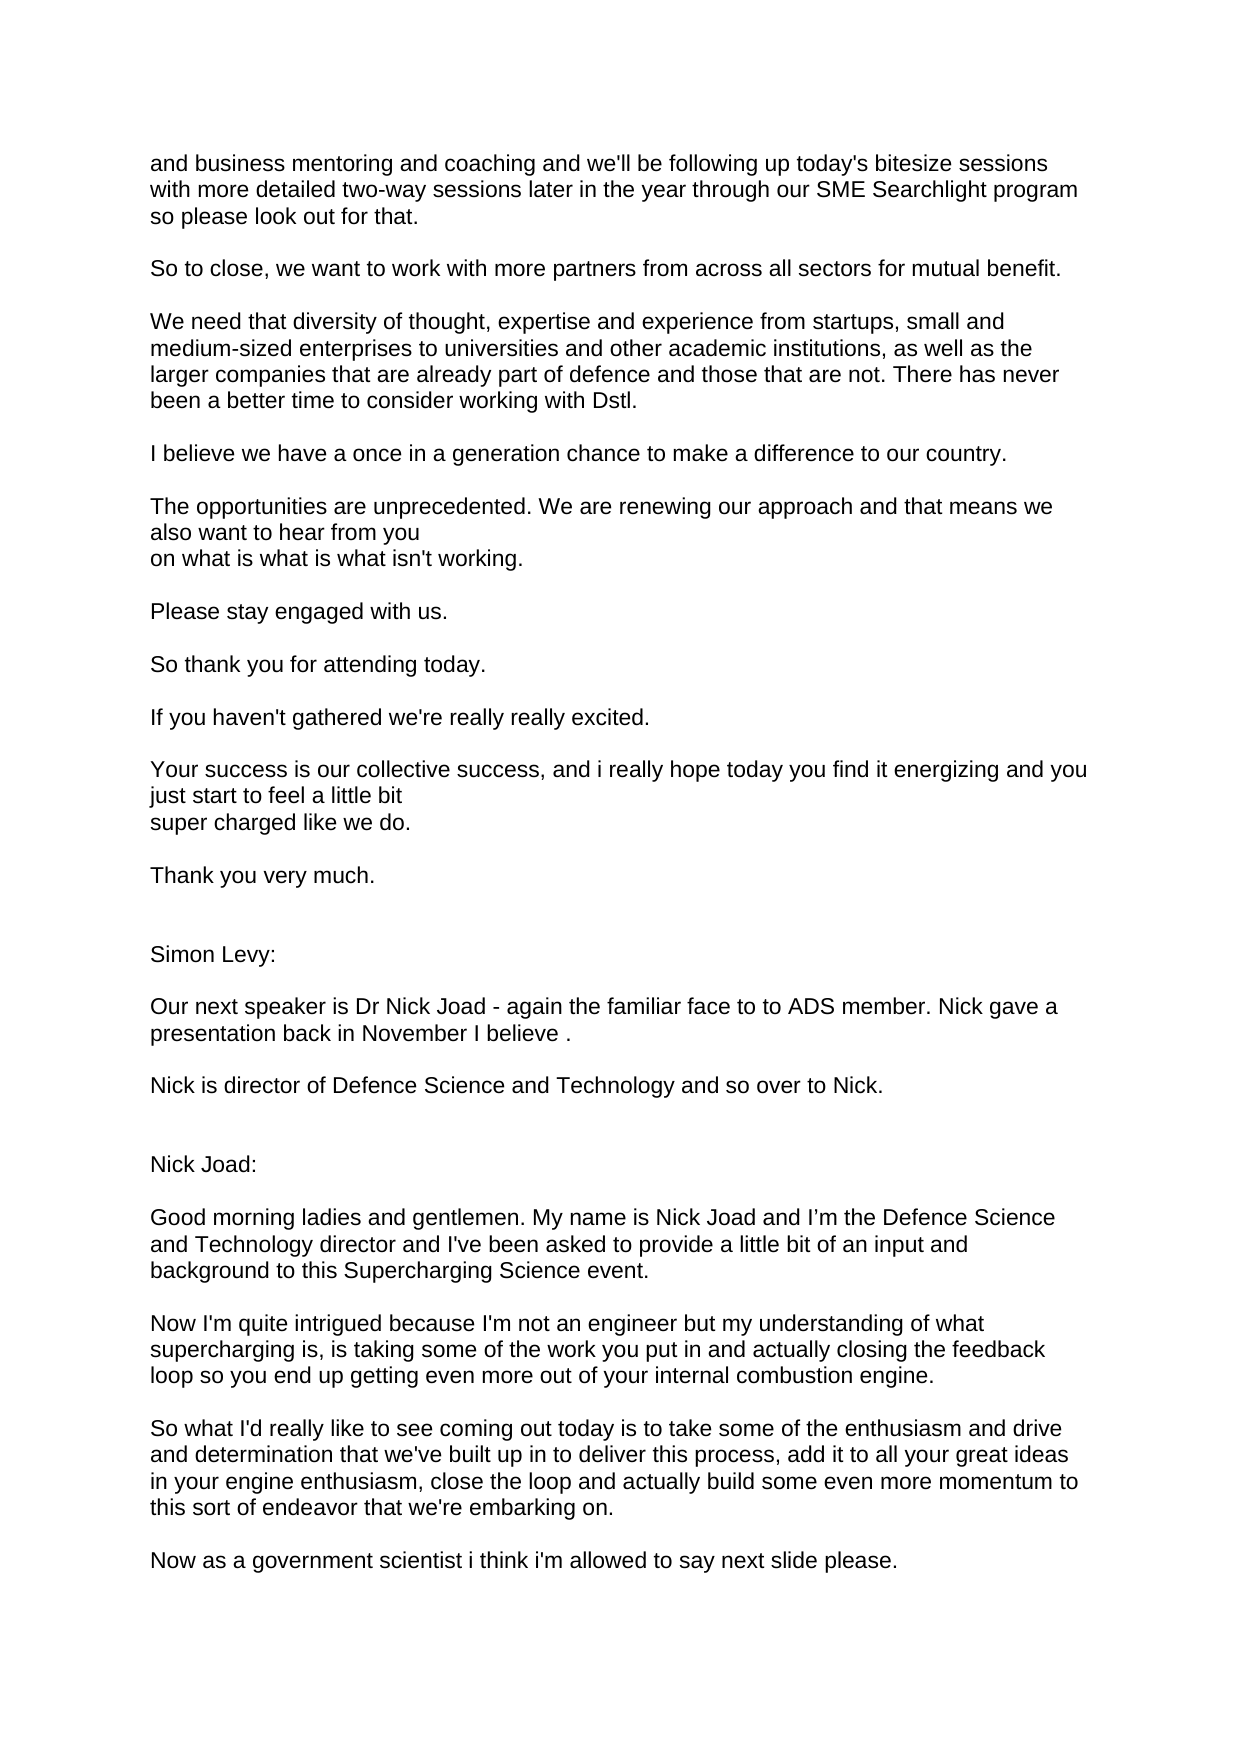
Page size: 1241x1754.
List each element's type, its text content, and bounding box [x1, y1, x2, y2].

text Please stay engaged with us. [150, 598, 1090, 624]
text We need that diversity of thought, expertise and experience from startups, small and medium-sized enterprises to universities and other academic institutions, as well as the larger companies that are already part of defence and those that are not. There has never been a better time to consider working with Dstl. [150, 308, 1090, 413]
text So what I'd really like to see coming out today is to take some of the enthusiasm and drive and determination that we've built up in to deliver this process, add it to all your great ideas in your engine enthusiasm, close the loop and actually build some even more momentum to this sort of endeavor that we're embarking on. [150, 1415, 1090, 1520]
text I believe we have a once in a generation chance to make a difference to our country. [150, 440, 1090, 466]
text Nick is director of Defence Science and Technology and so over to Nick. [150, 1046, 1090, 1099]
text If you haven't gathered we're really really excited. [150, 703, 1090, 730]
text So to close, we want to work with more partners from across all sectors for mutual benefit. [150, 255, 1090, 282]
text Thank you very much. [150, 862, 1090, 888]
text The opportunities are unprecedented. We are renewing our approach and that means we also want to hear from you [150, 493, 1090, 545]
text on what is what is what isn't working. [150, 545, 1090, 572]
text and business mentoring and coaching and we'll be following up today's bitesize sessions with more detailed two-way sessions later in the year through our SME Searchlight program so please look out for that. [150, 150, 1090, 229]
text super charged like we do. [150, 809, 1090, 835]
text Now I'm quite intrigued because I'm not an engineer but my understanding of what supercharging is, is taking some of the work you put in and actually closing the feedback loop so you end up getting even more out of your internal combustion engine. [150, 1309, 1090, 1389]
text Nick Joad: [150, 1151, 1090, 1178]
text Now as a government scientist i think i'm allowed to say next slide please. [150, 1547, 1090, 1573]
text Your success is our collective success, and i really hope today you find it energizing and you just start to feel a little bit [150, 756, 1090, 809]
text Our next speaker is Dr Nick Joad - again the familiar face to to ADS member. Nick gave a presentation back in November I believe . [150, 993, 1090, 1046]
text Good morning ladies and gentlemen. My name is Nick Joad and I’m the Defence Science and Technology director and I've been asked to provide a little bit of an input and background to this Supercharging Science event. [150, 1204, 1090, 1283]
text Simon Levy: [150, 941, 1090, 967]
text So thank you for attending today. [150, 651, 1090, 677]
